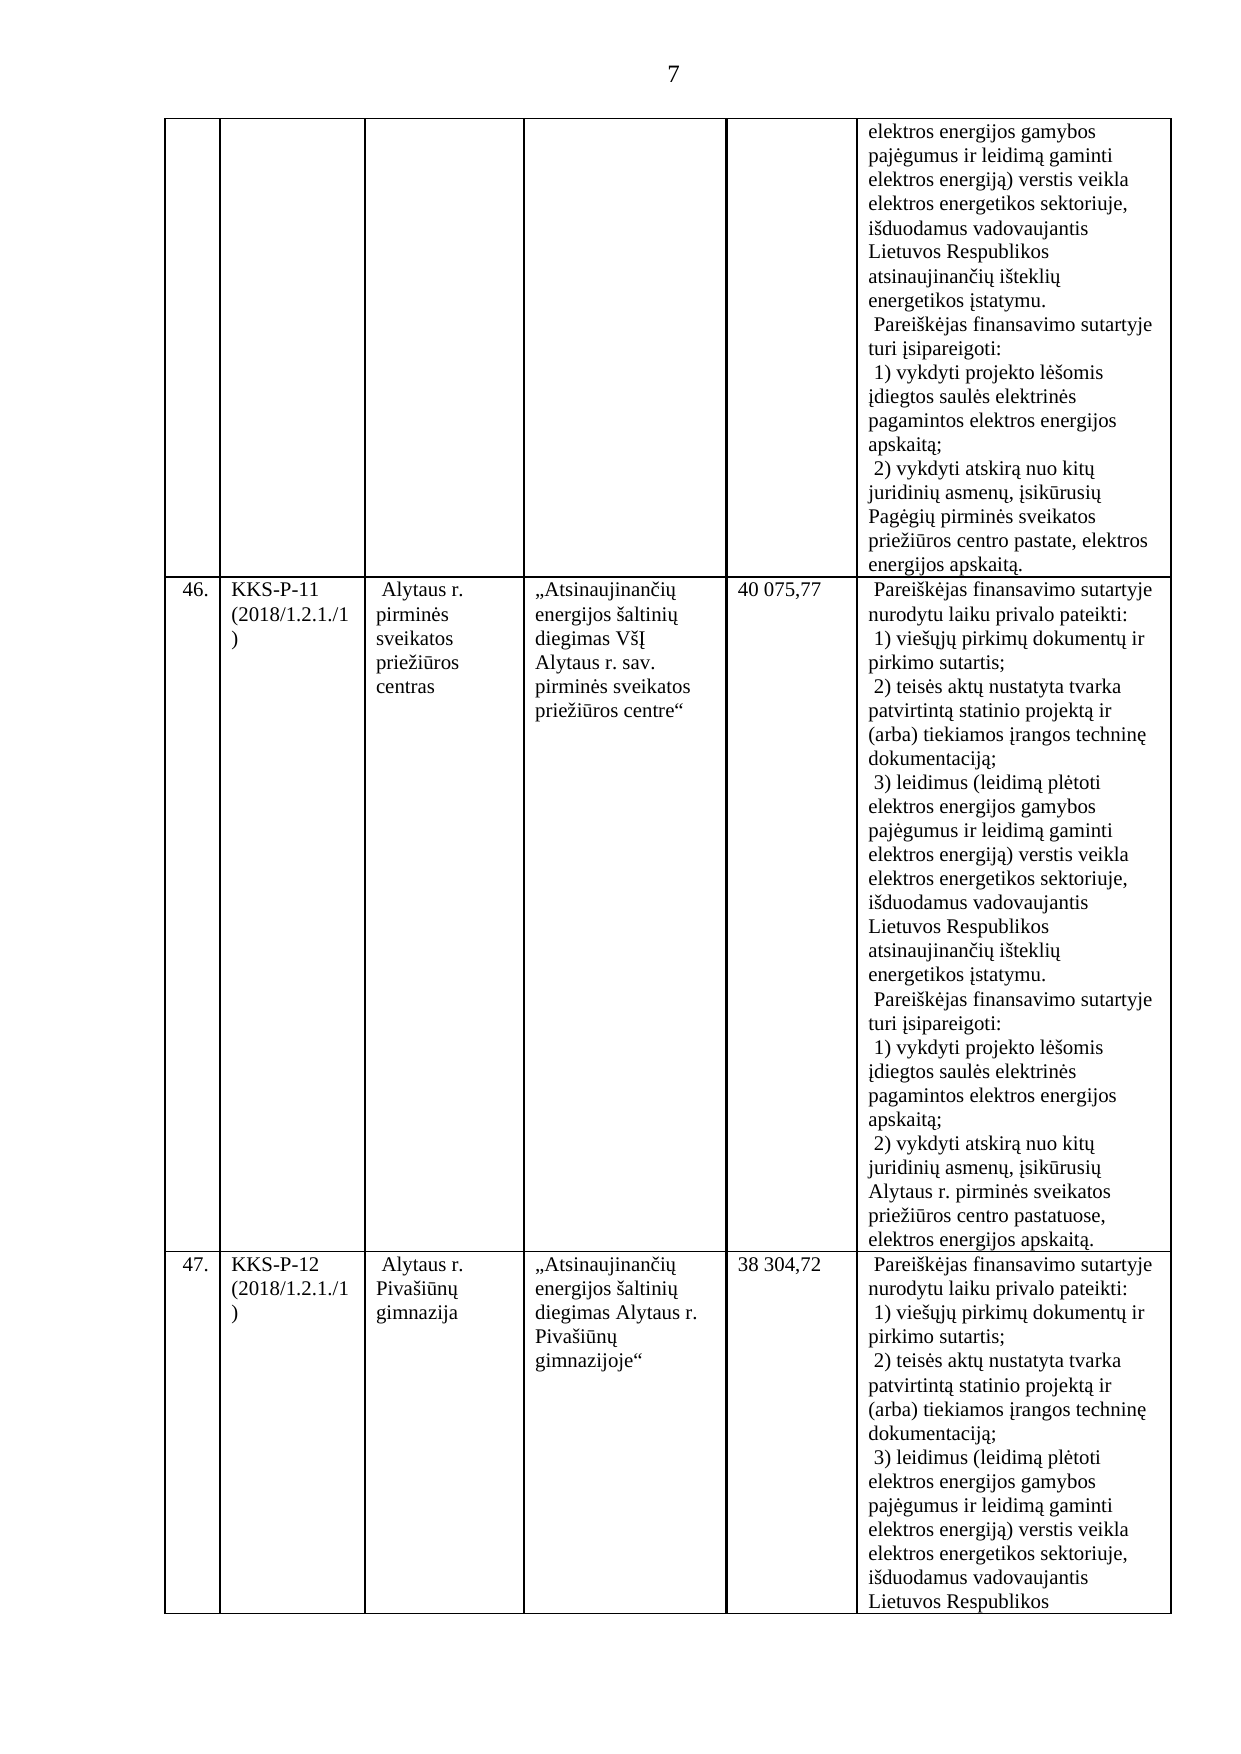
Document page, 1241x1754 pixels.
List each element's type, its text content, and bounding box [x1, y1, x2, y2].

table_cell [166, 119, 219, 576]
table_cell [728, 119, 856, 576]
table_cell 40 075,77 [728, 578, 856, 1251]
table_cell [366, 119, 523, 576]
table_cell Pareiškėjas finansavimo sutartyje nurodytu laiku privalo pateikti: 1) viešųjų pirkimų dokumentų ir pirkimo sutartis; 2) teisės aktų nustatyta tvarka patvirtintą statinio projektą ir (arba) tiekiamos įrangos techninę dokumentaciją; 3) leidimus (leidimą plėtoti elektros energijos gamybos pajėgumus ir leidimą gaminti elektros energiją) verstis veikla elektros energetikos sektoriuje, išduodamus vadovaujantis Lietuvos Respublikos atsinaujinančių išteklių energetikos įstatymu. Pareiškėjas finansavimo sutartyje turi įsipareigoti: 1) vykdyti projekto lėšomis įdiegtos saulės elektrinės pagamintos elektros energijos apskaitą; 2) vykdyti atskirą nuo kitų juridinių asmenų, įsikūrusių Alytaus r. pirminės sveikatos priežiūros centro pastatuose, elektros energijos apskaitą. [858, 578, 1170, 1251]
table_cell KKS-P-11 (2018/1.2.1./1) [221, 578, 364, 1251]
table_cell 38 304,72 [728, 1252, 856, 1613]
table_cell KKS-P-12 (2018/1.2.1./1) [221, 1252, 364, 1613]
table_cell elektros energijos gamybos pajėgumus ir leidimą gaminti elektros energiją) verstis veikla elektros energetikos sektoriuje, išduodamus vadovaujantis Lietuvos Respublikos atsinaujinančių išteklių energetikos įstatymu. Pareiškėjas finansavimo sutartyje turi įsipareigoti: 1) vykdyti projekto lėšomis įdiegtos saulės elektrinės pagamintos elektros energijos apskaitą; 2) vykdyti atskirą nuo kitų juridinių asmenų, įsikūrusių Pagėgių pirminės sveikatos priežiūros centro pastate, elektros energijos apskaitą. [858, 119, 1170, 576]
table_cell „Atsinaujinančių energijos šaltinių diegimas VšĮ Alytaus r. sav. pirminės sveikatos priežiūros centre“ [525, 578, 725, 1251]
table_cell [525, 119, 725, 576]
table_cell „Atsinaujinančių energijos šaltinių diegimas Alytaus r. Pivašiūnų gimnazijoje“ [525, 1252, 725, 1613]
table_cell 47. [166, 1252, 219, 1613]
table_cell 46. [166, 578, 219, 1251]
table_cell Pareiškėjas finansavimo sutartyje nurodytu laiku privalo pateikti: 1) viešųjų pirkimų dokumentų ir pirkimo sutartis; 2) teisės aktų nustatyta tvarka patvirtintą statinio projektą ir (arba) tiekiamos įrangos techninę dokumentaciją; 3) leidimus (leidimą plėtoti elektros energijos gamybos pajėgumus ir leidimą gaminti elektros energiją) verstis veikla elektros energetikos sektoriuje, išduodamus vadovaujantis Lietuvos Respublikos [858, 1252, 1170, 1613]
table_cell [221, 119, 364, 576]
table_cell Alytaus r. pirminės sveikatos priežiūros centras [366, 578, 523, 1251]
table_cell Alytaus r. Pivašiūnų gimnazija [366, 1252, 523, 1613]
